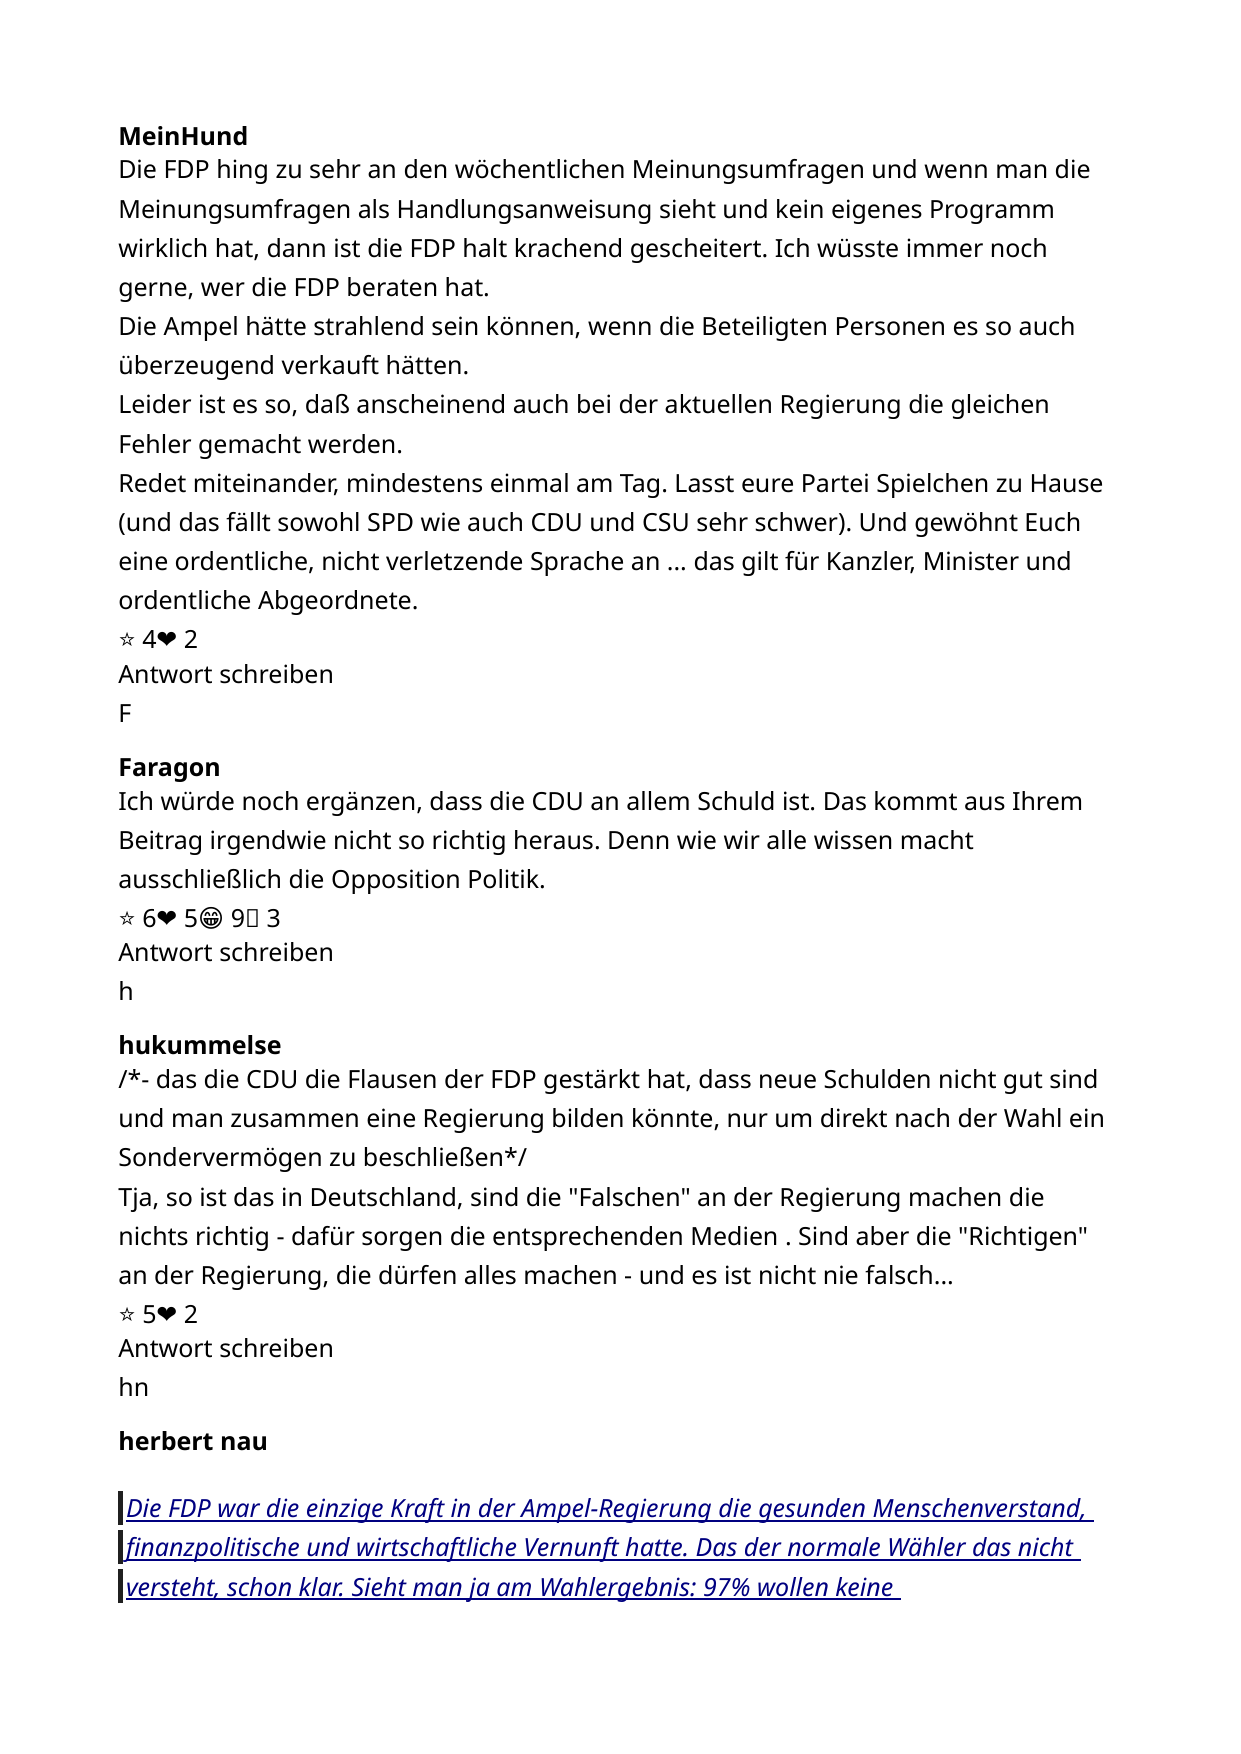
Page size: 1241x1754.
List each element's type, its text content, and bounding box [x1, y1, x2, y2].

text ⭐️ 4❤️ 2 [118, 622, 1122, 656]
text hn [118, 1370, 1122, 1404]
text F [118, 695, 1122, 729]
subtitle herbert nau [118, 1424, 1122, 1458]
text Die FDP hing zu sehr an den wöchentlichen Meinungsumfragen und wenn man die Meinungsumfragen als Handlungsanweisung sieht und kein eigenes Programm wirklich hat, dann ist die FDP halt krachend gescheitert. Ich wüsste immer noch gerne, wer die FDP beraten hat. [118, 152, 1122, 304]
text h [118, 974, 1122, 1008]
subtitle Faragon [118, 749, 1122, 783]
text Tja, so ist das in Deutschland, sind die "Falschen" an der Regierung machen die nichts richtig - dafür sorgen die entsprechenden Medien . Sind aber die "Richtigen" an der Regierung, die dürfen alles machen - und es ist nicht nie falsch... [118, 1179, 1122, 1292]
text ⭐️ 6❤️ 5😁 9🤨 3 [118, 901, 1122, 935]
text Leider ist es so, daß anscheinend auch bei der aktuellen Regierung die gleichen Fehler gemacht werden. [118, 387, 1122, 460]
text Ich würde noch ergänzen, dass die CDU an allem Schuld ist. Das kommt aus Ihrem Beitrag irgendwie nicht so richtig heraus. Denn wie wir alle wissen macht ausschließlich die Opposition Politik. [118, 783, 1122, 896]
text Antwort schreiben [118, 656, 1122, 690]
text Die FDP war die einzige Kraft in der Ampel-Regierung die gesunden Menschenverstand, finanzpolitische und wirtschaftliche Vernunft hatte. Das der normale Wähler das nicht versteht, schon klar. Sieht man ja am Wahlergebnis: 97% wollen keine [118, 1491, 1122, 1603]
text /*- das die CDU die Flausen der FDP gestärkt hat, dass neue Schulden nicht gut sind und man zusammen eine Regierung bilden könnte, nur um direkt nach der Wahl ein Sondervermögen zu beschließen*/ [118, 1062, 1122, 1174]
text Antwort schreiben [118, 935, 1122, 969]
text Redet miteinander, mindestens einmal am Tag. Lasst eure Partei Spielchen zu Hause (und das fällt sowohl SPD wie auch CDU und CSU sehr schwer). Und gewöhnt Euch eine ordentliche, nicht verletzende Sprache an ... das gilt für Kanzler, Minister und ordentliche Abgeordnete. [118, 466, 1122, 617]
subtitle MeinHund [118, 118, 1122, 152]
text Antwort schreiben [118, 1331, 1122, 1365]
text ⭐️ 5❤️ 2 [118, 1297, 1122, 1331]
text Die Ampel hätte strahlend sein können, wenn die Beteiligten Personen es so auch überzeugend verkauft hätten. [118, 309, 1122, 382]
subtitle hukummelse [118, 1028, 1122, 1062]
